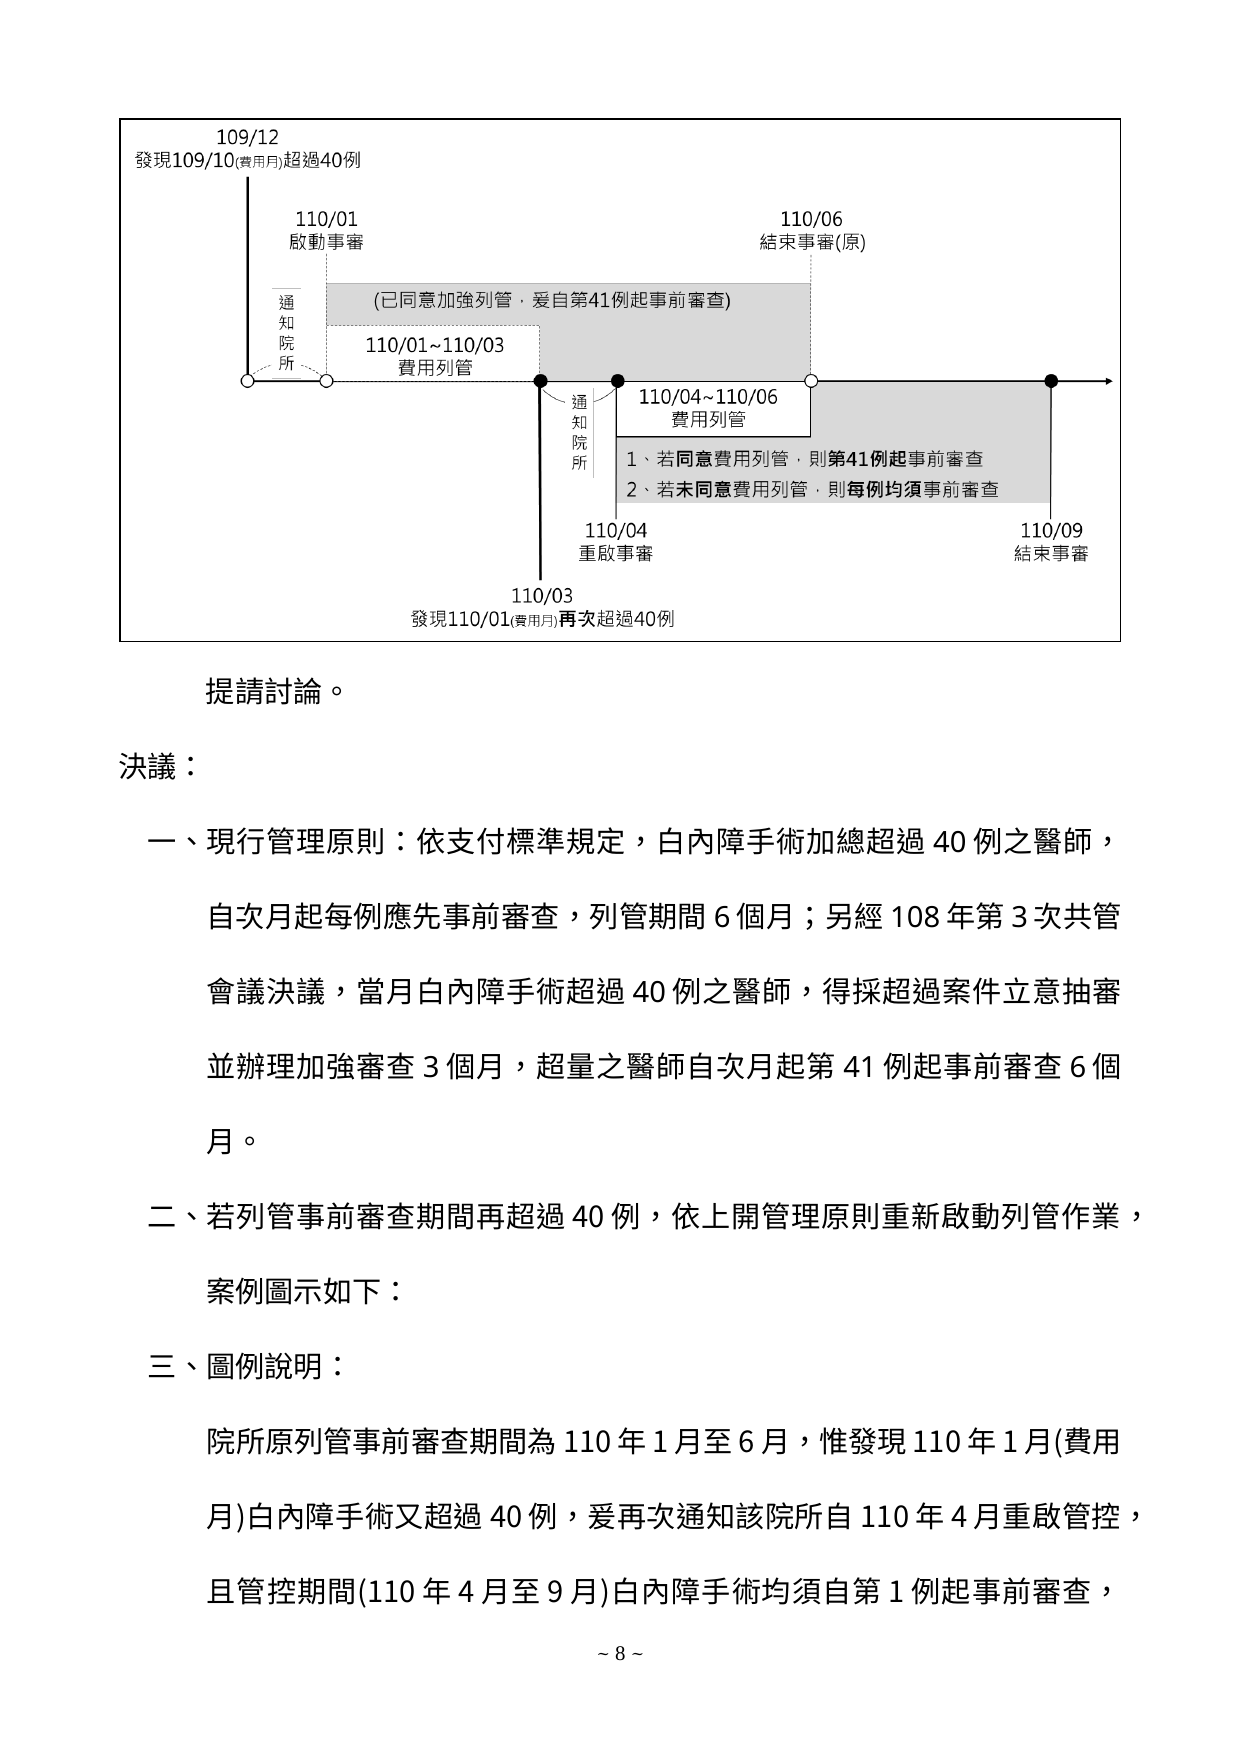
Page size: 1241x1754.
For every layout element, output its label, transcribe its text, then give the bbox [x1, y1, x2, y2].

list 現行管理原則：依支付標準規定，白內障手術加總超過40例之醫師，自次月起每例應先事前審查，列管期間6個月；另經108年第3次共管會議決議，當月白內障手術超過40例之醫師，得採超過案件立意抽審並辦理加強審查3個月，超量之醫師自次月起第41例起事前審查6個月。 [148, 802, 1122, 1177]
list 圖例說明： [148, 1327, 1122, 1402]
text 院所原列管事前審查期間為110年1月至6月，惟發現110年1月(費用月)白內障手術又超過40例，爰再次通知該院所自110年4月重啟管控，且管控期間(110年4月至9月)白內障手術均須自第1例起事前審查，惟若同意費用列管3個月，則白內障手術改自第41例起送事前審查。 [207, 1402, 1122, 1627]
picture [121, 120, 1120, 641]
list 若列管事前審查期間再超過40例，依上開管理原則重新啟動列管作業，案例圖示如下： [148, 1177, 1122, 1327]
text 案由：有關列管執行白內障手術之診所，於控管期間再超過40例之處理方式，提請討論。 [118, 127, 1122, 727]
text 決議： [118, 727, 1122, 802]
